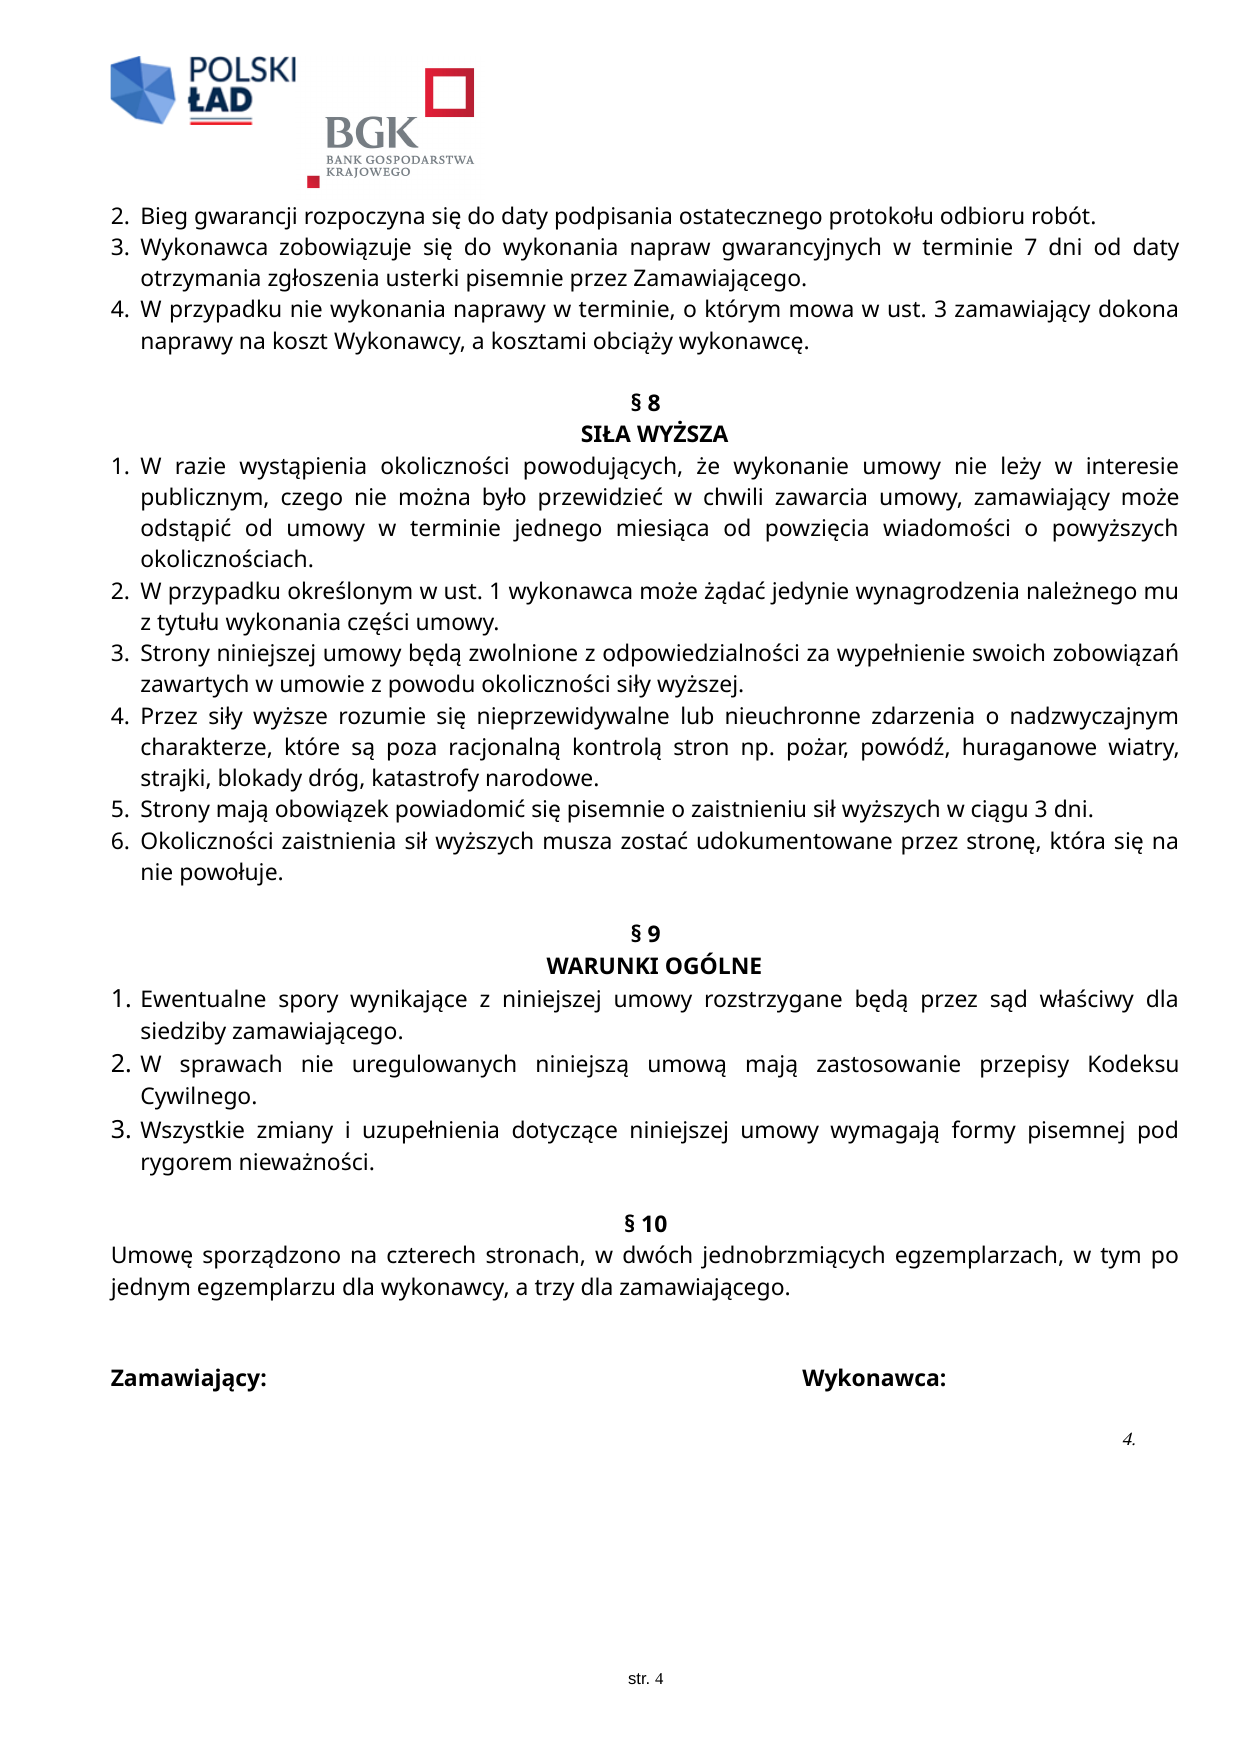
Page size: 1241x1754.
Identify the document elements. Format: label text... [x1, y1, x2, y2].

list Ewentualne spory wynikające z niniejszej umowy rozstrzygane będą przez sąd właściwy dla siedziby zamawiającego. [111, 981, 1180, 1046]
text SIŁA WYŻSZA [128, 418, 1180, 449]
text Zamawiający: Wykonawca: [111, 1362, 1180, 1393]
list W przypadku nie wykonania naprawy w terminie, o którym mowa w ust. 3 zamawiający dokona naprawy na koszt Wykonawcy, a kosztami obciąży wykonawcę. [111, 293, 1180, 356]
text Umowę sporządzono na czterech stronach, w dwóch jednobrzmiących egzemplarzach, w tym po jednym egzemplarzu dla wykonawcy, a trzy dla zamawiającego. [111, 1239, 1180, 1302]
list Bieg gwarancji rozpoczyna się do daty podpisania ostatecznego protokołu odbioru robót. [111, 199, 1180, 231]
list Okoliczności zaistnienia sił wyższych musza zostać udokumentowane przez stronę, która się na nie powołuje. [111, 824, 1180, 887]
list W przypadku określonym w ust. 1 wykonawca może żądać jedynie wynagrodzenia należnego mu z tytułu wykonania części umowy. [111, 574, 1180, 637]
text WARUNKI OGÓLNE [128, 949, 1180, 981]
text § 10 [111, 1208, 1180, 1239]
list Wykonawca zobowiązuje się do wykonania napraw gwarancyjnych w terminie 7 dni od daty otrzymania zgłoszenia usterki pisemnie przez Zamawiającego. [111, 231, 1180, 293]
list Strony mają obowiązek powiadomić się pisemnie o zaistnieniu sił wyższych w ciągu 3 dni. [111, 793, 1180, 824]
list W razie wystąpienia okoliczności powodujących, że wykonanie umowy nie leży w interesie publicznym, czego nie można było przewidzieć w chwili zawarcia umowy, zamawiający może odstąpić od umowy w terminie jednego miesiąca od powzięcia wiadomości o powyższych okolicznościach. [111, 449, 1180, 574]
text § 8 [111, 387, 1180, 418]
list Strony niniejszej umowy będą zwolnione z odpowiedzialności za wypełnienie swoich zobowiązań zawartych w umowie z powodu okoliczności siły wyższej. [111, 637, 1180, 699]
text § 9 [111, 918, 1180, 949]
list Wszystkie zmiany i uzupełnienia dotyczące niniejszej umowy wymagają formy pisemnej pod rygorem nieważności. [111, 1111, 1180, 1177]
list Przez siły wyższe rozumie się nieprzewidywalne lub nieuchronne zdarzenia o nadzwyczajnym charakterze, które są poza racjonalną kontrolą stron np. pożar, powódź, huraganowe wiatry, strajki, blokady dróg, katastrofy narodowe. [111, 699, 1180, 793]
list W sprawach nie uregulowanych niniejszą umową mają zastosowanie przepisy Kodeksu Cywilnego. [111, 1046, 1180, 1111]
